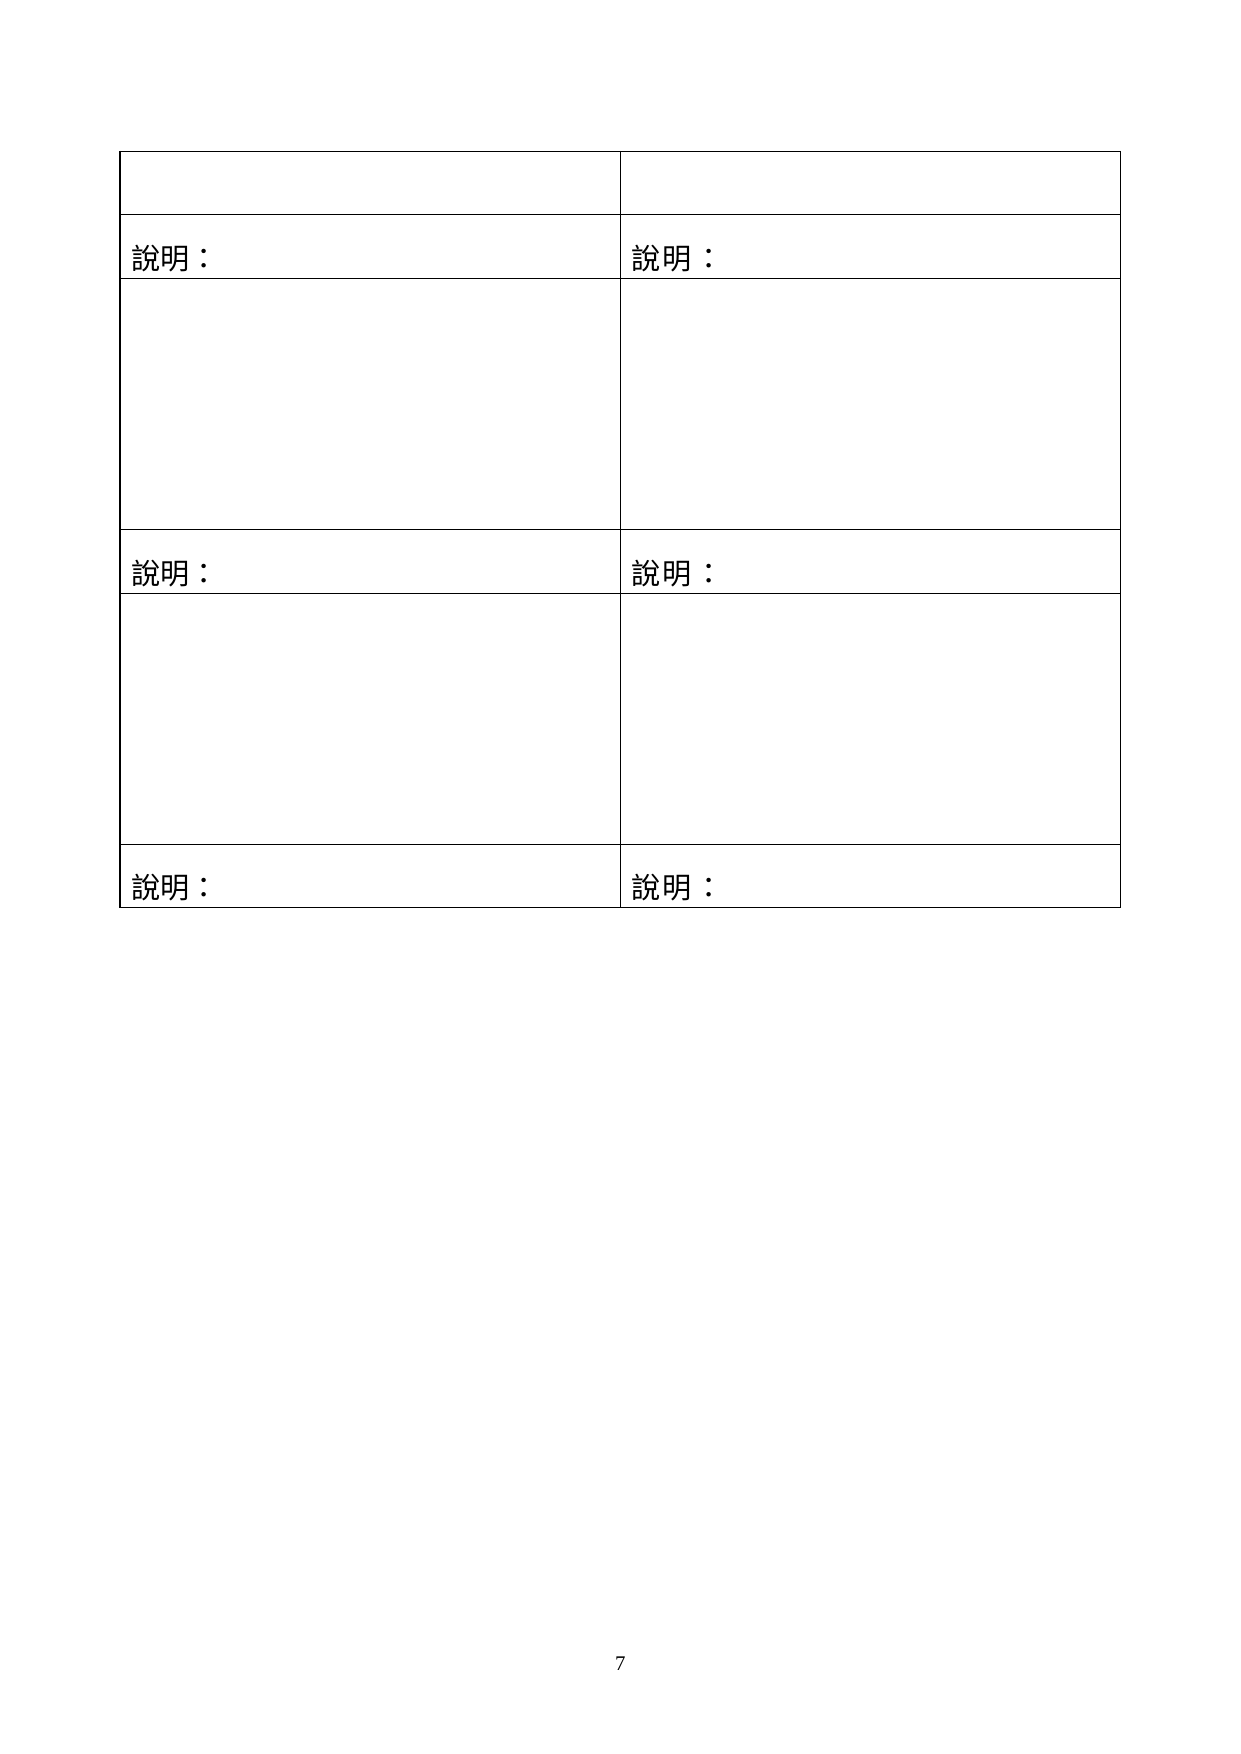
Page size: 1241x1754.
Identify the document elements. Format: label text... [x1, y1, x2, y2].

table_cell [621, 279, 1120, 529]
table_cell [121, 594, 620, 843]
table_cell 說明： [121, 530, 620, 592]
table_cell [121, 152, 620, 214]
table_cell 說明： [121, 845, 620, 907]
table_cell 說明： [621, 215, 1120, 278]
table_cell [121, 279, 620, 529]
table_cell [621, 594, 1120, 843]
table_cell 說明： [121, 215, 620, 278]
table_cell 說明： [621, 530, 1120, 592]
table_cell 說明： [621, 845, 1120, 907]
table_cell [621, 152, 1120, 214]
